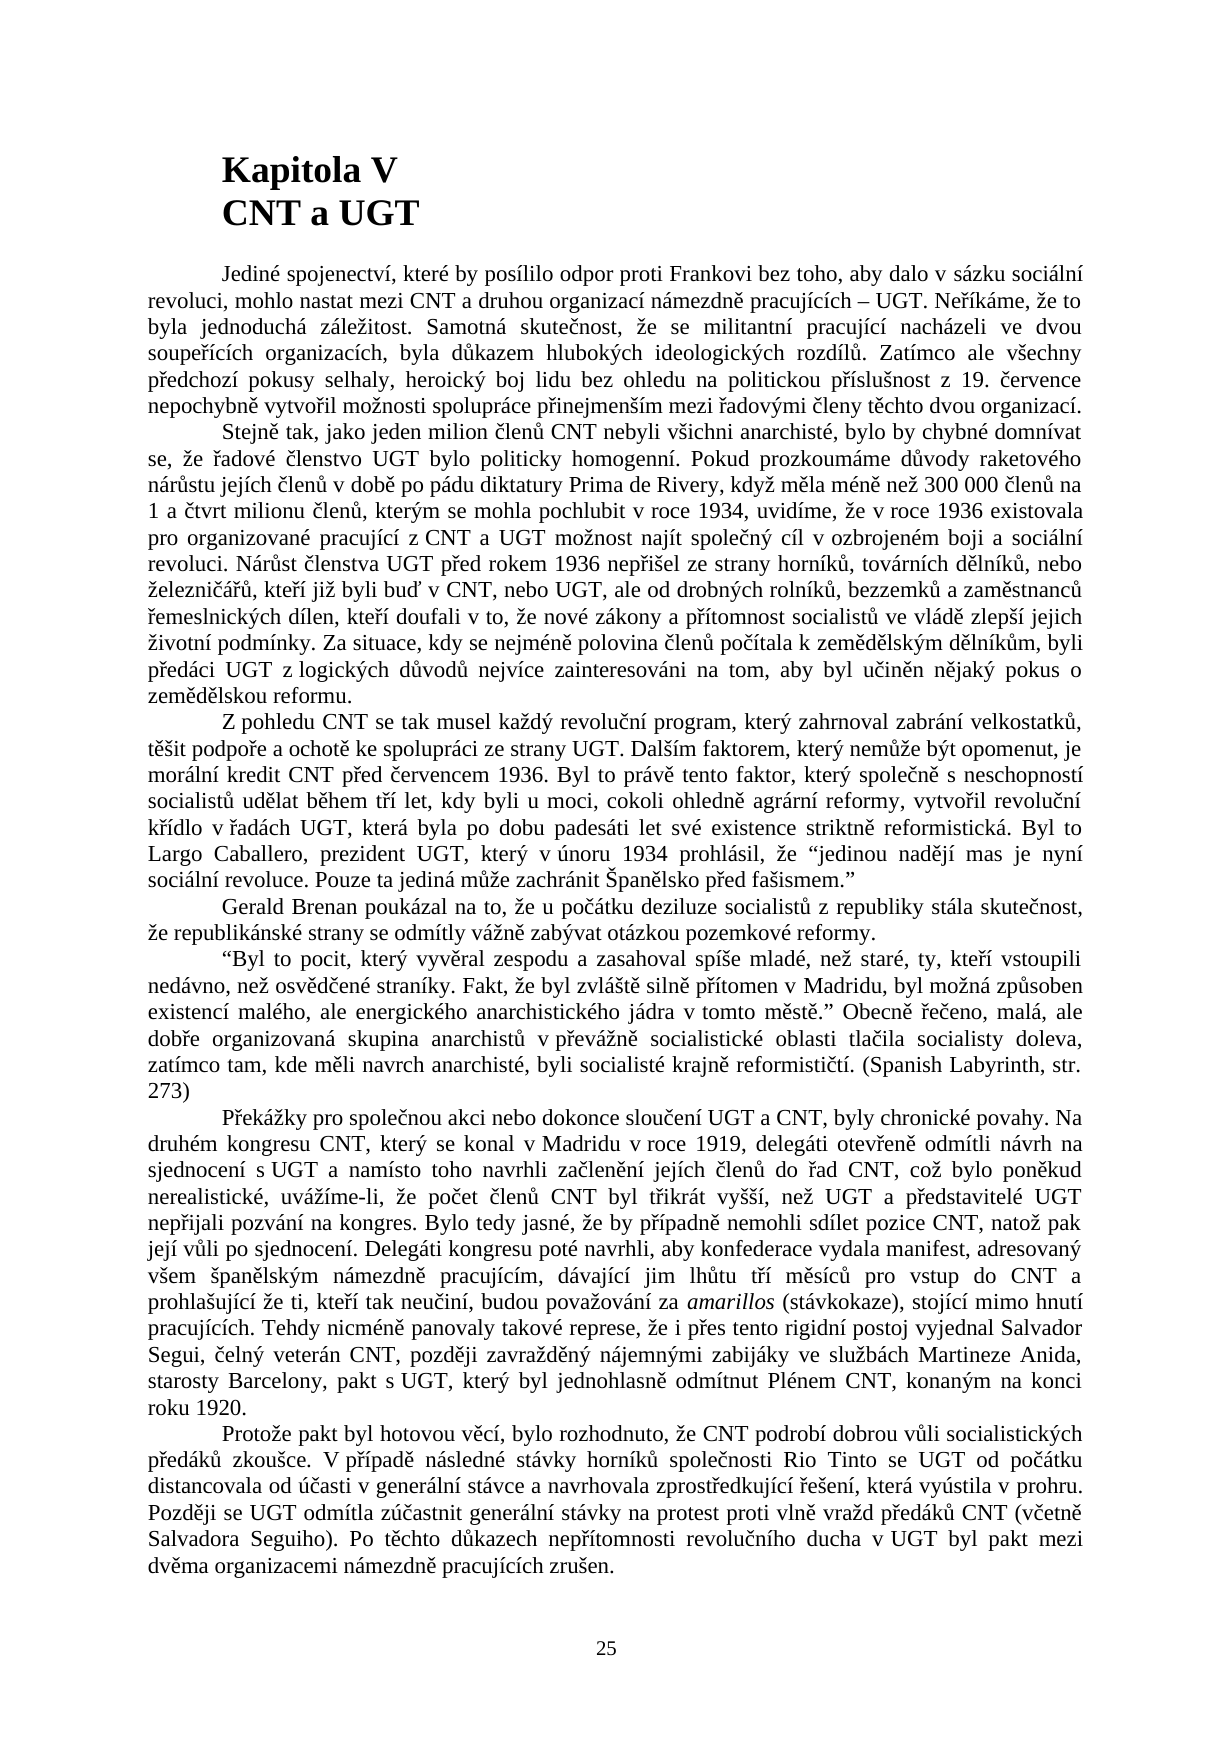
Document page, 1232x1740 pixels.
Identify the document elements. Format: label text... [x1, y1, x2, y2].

text Překážky pro společnou akci nebo dokonce sloučení UGT a CNT, byly chronické povahy. Na druhém kongresu CNT, který se konal v Madridu v roce 1919, delegáti otevřeně odmítli návrh na sjednocení s UGT a namísto toho navrhli začlenění jejích členů do řad CNT, což bylo poněkud nerealistické, uvážíme-li, že počet členů CNT byl třikrát vyšší, než UGT a představitelé UGT nepřijali pozvání na kongres. Bylo tedy jasné, že by případně nemohli sdílet pozice CNT, natož pak její vůli po sjednocení. Delegáti kongresu poté navrhli, aby konfederace vydala manifest, adresovaný všem španělským námezdně pracujícím, dávající jim lhůtu tří měsíců pro vstup do CNT a prohlašující že ti, kteří tak neučiní, budou považování za amarillos (stávkokaze), stojící mimo hnutí pracujících. Tehdy nicméně panovaly takové represe, že i přes tento rigidní postoj vyjednal Salvador Segui, čelný veterán CNT, později zavražděný nájemnými zabijáky ve službách Martineze Anida, starosty Barcelony, pakt s UGT, který byl jednohlasně odmítnut Plénem CNT, konaným na konci roku 1920. [148, 1104, 1083, 1420]
text Protože pakt byl hotovou věcí, bylo rozhodnuto, že CNT podrobí dobrou vůli socialistických předáků zkoušce. V případě následné stávky horníků společnosti Rio Tinto se UGT od počátku distancovala od účasti v generální stávce a navrhovala zprostředkující řešení, která vyústila v prohru. Později se UGT odmítla zúčastnit generální stávky na protest proti vlně vražd předáků CNT (včetně Salvadora Seguiho). Po těchto důkazech nepřítomnosti revolučního ducha v UGT byl pakt mezi dvěma organizacemi námezdně pracujících zrušen. [148, 1420, 1083, 1578]
text Stejně tak, jako jeden milion členů CNT nebyli všichni anarchisté, bylo by chybné domnívat se, že řadové členstvo UGT bylo politicky homogenní. Pokud prozkoumáme důvody raketového nárůstu jejích členů v době po pádu diktatury Prima de Rivery, když měla méně než 300 000 členů na 1 a čtvrt milionu členů, kterým se mohla pochlubit v roce 1934, uvidíme, že v roce 1936 existovala pro organizované pracující z CNT a UGT možnost najít společný cíl v ozbrojeném boji a sociální revoluci. Nárůst členstva UGT před rokem 1936 nepřišel ze strany horníků, továrních dělníků, nebo železničářů, kteří již byli buď v CNT, nebo UGT, ale od drobných rolníků, bezzemků a zaměstnanců řemeslnických dílen, kteří doufali v to, že nové zákony a přítomnost socialistů ve vládě zlepší jejich životní podmínky. Za situace, kdy se nejméně polovina členů počítala k zemědělským dělníkům, byli předáci UGT z logických důvodů nejvíce zainteresováni na tom, aby byl učiněn nějaký pokus o zemědělskou reformu. [148, 418, 1083, 708]
text Gerald Brenan poukázal na to, že u počátku deziluze socialistů z republiky stála skutečnost, že republikánské strany se odmítly vážně zabývat otázkou pozemkové reformy. [148, 893, 1083, 946]
text “Byl to pocit, který vyvěral zespodu a zasahoval spíše mladé, než staré, ty, kteří vstoupili nedávno, než osvědčené straníky. Fakt, že byl zvláště silně přítomen v Madridu, byl možná způsoben existencí malého, ale energického anarchistického jádra v tomto městě.” Obecně řečeno, malá, ale dobře organizovaná skupina anarchistů v převážně socialistické oblasti tlačila socialisty doleva, zatímco tam, kde měli navrch anarchisté, byli socialisté krajně reformističtí. (Spanish Labyrinth, str. 273) [148, 946, 1083, 1104]
text Jediné spojenectví, které by posílilo odpor proti Frankovi bez toho, aby dalo v sázku sociální revoluci, mohlo nastat mezi CNT a druhou organizací námezdně pracujících – UGT. Neříkáme, že to byla jednoduchá záležitost. Samotná skutečnost, že se militantní pracující nacházeli ve dvou soupeřících organizacích, byla důkazem hlubokých ideologických rozdílů. Zatímco ale všechny předchozí pokusy selhaly, heroický boj lidu bez ohledu na politickou příslušnost z 19. července nepochybně vytvořil možnosti spolupráce přinejmenším mezi řadovými členy těchto dvou organizací. [148, 260, 1083, 418]
subtitle CNT a UGT [148, 191, 1083, 234]
text Kapitola V [148, 148, 1083, 191]
text Z pohledu CNT se tak musel každý revoluční program, který zahrnoval zabrání velkostatků, těšit podpoře a ochotě ke spolupráci ze strany UGT. Dalším faktorem, který nemůže být opomenut, je morální kredit CNT před červencem 1936. Byl to právě tento faktor, který společně s neschopností socialistů udělat během tří let, kdy byli u moci, cokoli ohledně agrární reformy, vytvořil revoluční křídlo v řadách UGT, která byla po dobu padesáti let své existence striktně reformistická. Byl to Largo Caballero, prezident UGT, který v únoru 1934 prohlásil, že “jedinou nadějí mas je nyní sociální revoluce. Pouze ta jediná může zachránit Španělsko před fašismem.” [148, 708, 1083, 893]
